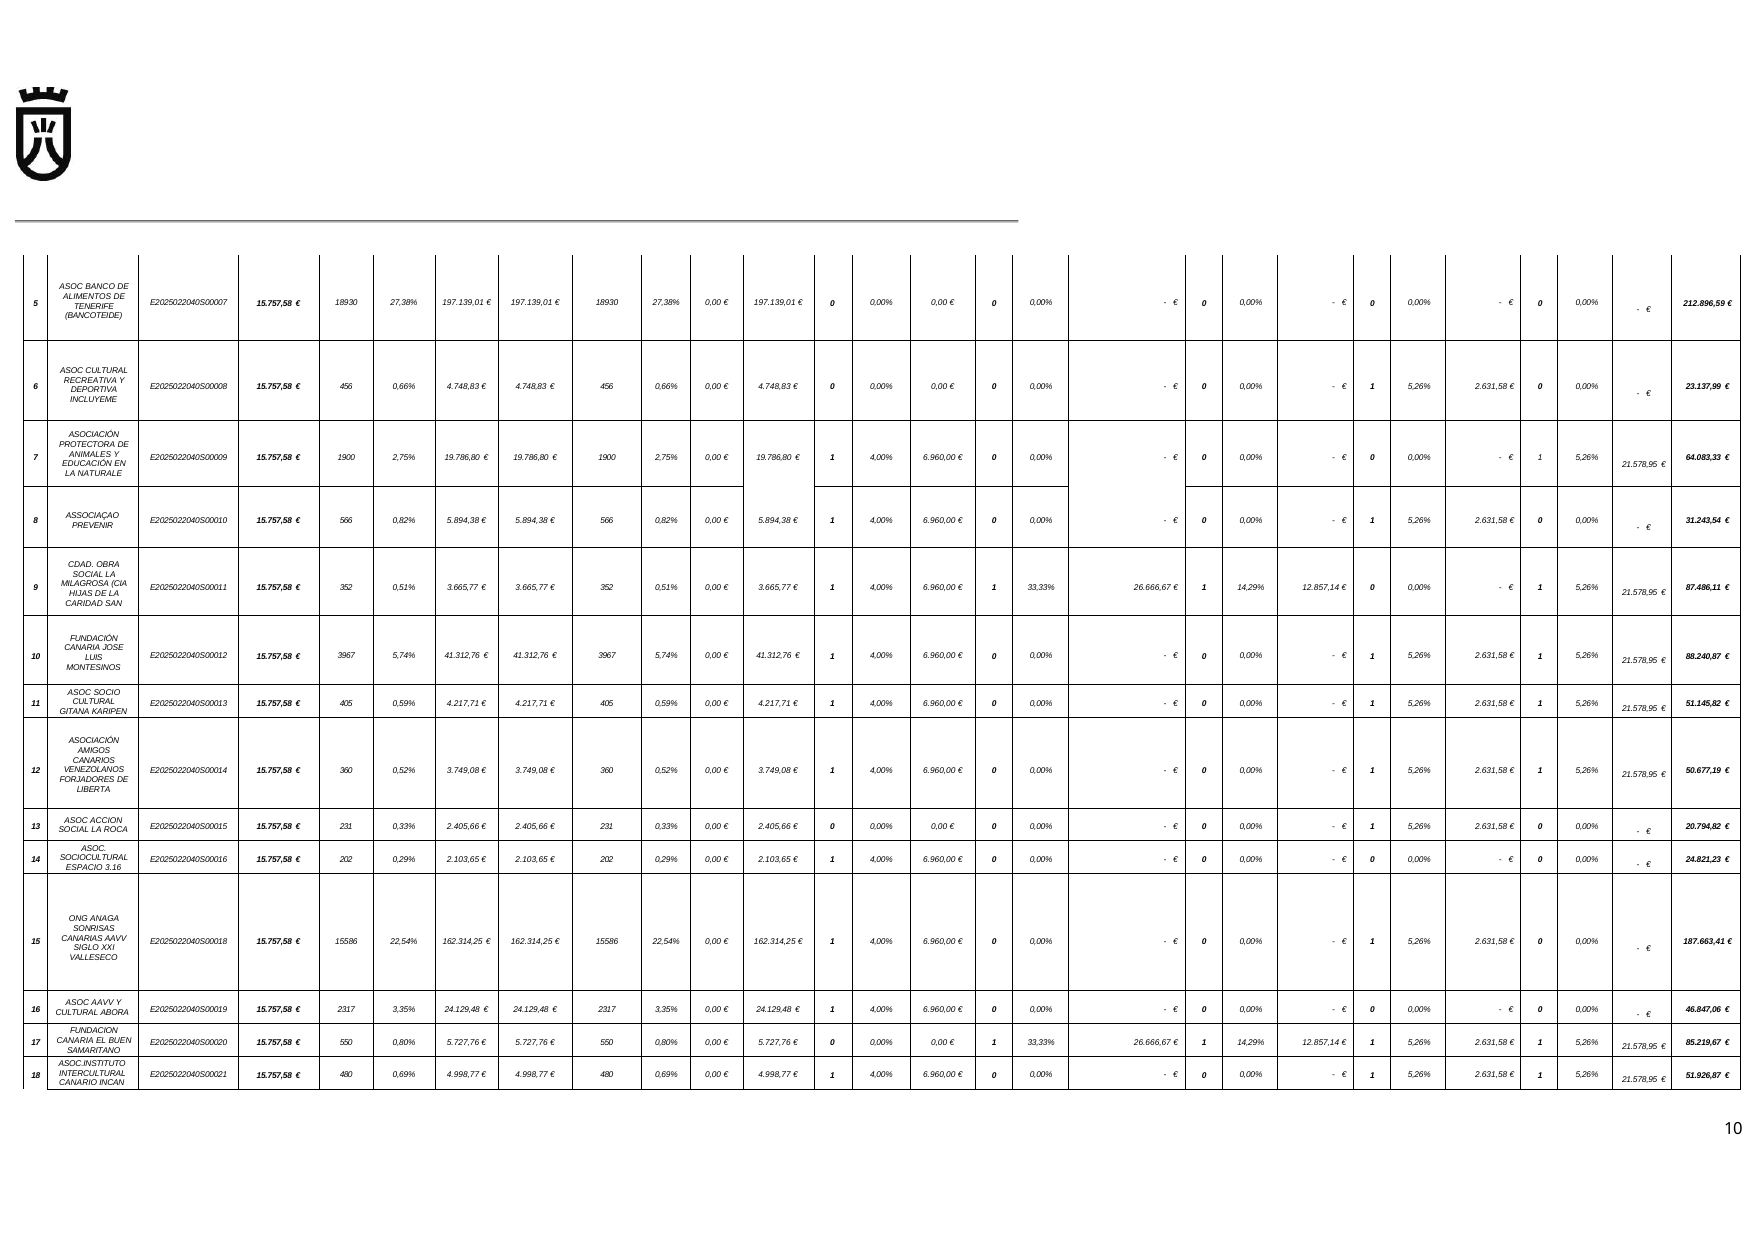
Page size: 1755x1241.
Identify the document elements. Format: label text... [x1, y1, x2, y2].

table_header 0,00 € [691, 255, 743, 340]
table_header 0 [815, 255, 852, 340]
table_cell 51.926,87 € [1672, 1057, 1740, 1089]
table_cell 0,00% [1223, 841, 1277, 873]
table_cell 15586 [573, 874, 641, 990]
table_cell 0,00 € [691, 421, 743, 486]
table_cell 5,26% [1391, 487, 1445, 547]
table_cell ASOC.INSTITUTO INTERCULTURAL CANARIO INCAN [48, 1057, 138, 1089]
table_cell 0 [1521, 809, 1557, 840]
table_cell 0 [1521, 341, 1557, 420]
table_cell - € [1613, 809, 1671, 840]
table_cell 6.960,00 € [911, 874, 975, 990]
table_cell 0,00% [1013, 874, 1068, 990]
table_cell - € [1278, 718, 1353, 807]
table_cell 1 [815, 718, 852, 807]
table_cell 2.405,66 € [436, 809, 498, 840]
table_cell - € [1278, 616, 1353, 684]
table_cell 13 [24, 809, 47, 840]
table_cell 5,26% [1391, 718, 1445, 807]
table_cell 0,00% [1013, 841, 1068, 873]
table_cell 0 [1354, 841, 1390, 873]
table_cell 6 [24, 341, 47, 420]
table_cell 0,00% [853, 341, 910, 420]
table_cell 5,74% [642, 616, 690, 684]
table_cell 2.631,58 € [1446, 685, 1520, 717]
table_cell 20.794,82 € [1672, 809, 1740, 840]
table_cell - € [1613, 841, 1671, 873]
table_cell 21.578,95 € [1613, 1057, 1671, 1089]
table_cell 1 [1354, 718, 1390, 807]
table_cell 33,33% [1013, 1024, 1068, 1056]
table_cell E2025022040S00008 [139, 341, 238, 420]
table_cell 41.312,76 € [436, 616, 498, 684]
table_cell 17 [24, 1024, 47, 1056]
table_cell E2025022040S00012 [139, 616, 238, 684]
table_cell 12.857,14 € [1278, 1024, 1353, 1056]
table_cell 0 [1186, 341, 1222, 420]
table_cell 1900 [320, 421, 373, 486]
table_cell 2.405,66 € [744, 809, 814, 840]
table_cell 2.405,66 € [499, 809, 572, 840]
table_header 0 [1521, 255, 1557, 340]
table_cell 1 [1521, 616, 1557, 684]
table_cell 0,00 € [691, 341, 743, 420]
table_cell 0 [815, 809, 852, 840]
table_cell - € [1278, 341, 1353, 420]
table_cell 64.083,33 € [1672, 421, 1740, 486]
table_cell E2025022040S00013 [139, 685, 238, 717]
table_cell - € [1278, 874, 1353, 990]
table_cell 19.786,80 € [436, 421, 498, 486]
table_header 0,00 € [911, 255, 975, 340]
table_header 0,00% [1013, 255, 1068, 340]
table_cell 1 [1521, 548, 1557, 615]
table_cell 88.240,87 € [1672, 616, 1740, 684]
table_cell 1 [1354, 487, 1390, 547]
table_cell 4.217,71 € [436, 685, 498, 717]
table_cell 0 [976, 685, 1012, 717]
table_cell 0,00% [1223, 421, 1277, 486]
table_cell E2025022040S00011 [139, 548, 238, 615]
table_cell 5,26% [1391, 341, 1445, 420]
table_cell 0,00% [853, 1024, 910, 1056]
table_cell 0 [815, 1024, 852, 1056]
table_header 197.139,01 € [744, 255, 814, 340]
table_cell 0 [1521, 841, 1557, 873]
table_cell 162.314,25 € [499, 874, 572, 990]
table_cell 0 [1186, 809, 1222, 840]
table_cell 202 [320, 841, 373, 873]
table_cell 405 [573, 685, 641, 717]
table_cell 1 [1521, 718, 1557, 807]
table_cell 0,00% [1223, 809, 1277, 840]
table_cell - € [1278, 421, 1353, 486]
table_cell 4.748,83 € [744, 341, 814, 420]
table_cell 18 [24, 1057, 47, 1089]
table_cell 0,00% [1223, 991, 1277, 1023]
table_cell 24.129,48 € [436, 991, 498, 1023]
table_cell 1 [1354, 1024, 1390, 1056]
table_cell FUNDACIÓN CANARIA JOSE LUIS MONTESINOS [48, 616, 138, 684]
table_cell 360 [573, 718, 641, 807]
table_cell - € [1069, 991, 1185, 1023]
table_cell 6.960,00 € [911, 487, 975, 547]
table_cell - € [1069, 809, 1185, 840]
table_cell 0 [1186, 841, 1222, 873]
table_cell 15.757,58 € [239, 874, 319, 990]
table_cell 0,80% [642, 1024, 690, 1056]
table_cell - € [1613, 991, 1671, 1023]
table_cell E2025022040S00010 [139, 487, 238, 547]
table_cell 0,29% [374, 841, 435, 873]
table_cell E2025022040S00009 [139, 421, 238, 486]
table_cell 0,00% [1013, 1057, 1068, 1089]
table_cell 2.631,58 € [1446, 616, 1520, 684]
table_cell 15.757,58 € [239, 341, 319, 420]
table_cell - € [1613, 874, 1671, 990]
table_cell 6.960,00 € [911, 421, 975, 486]
table_cell 50.677,19 € [1672, 718, 1740, 807]
table_cell 0,33% [642, 809, 690, 840]
table_cell 0,66% [374, 341, 435, 420]
table_cell 15.757,58 € [239, 487, 319, 547]
table_cell 0,00% [1223, 718, 1277, 807]
table_cell - € [1278, 809, 1353, 840]
table_cell 5,26% [1558, 718, 1612, 807]
table_cell 1 [815, 991, 852, 1023]
table_cell 2.631,58 € [1446, 341, 1520, 420]
table_cell 5,26% [1558, 1024, 1612, 1056]
table_header 0,00% [1558, 255, 1612, 340]
table_cell 15.757,58 € [239, 421, 319, 486]
table_cell 550 [573, 1024, 641, 1056]
table_cell 2317 [320, 991, 373, 1023]
table_cell 5,26% [1558, 421, 1612, 486]
table_cell 0,00% [1223, 685, 1277, 717]
table_cell 0,00% [1013, 809, 1068, 840]
table_cell 0,00% [1013, 616, 1068, 684]
table_header 0,00% [1391, 255, 1445, 340]
table_cell 4,00% [853, 718, 910, 807]
table_cell 9 [24, 548, 47, 615]
table_cell 1 [815, 841, 852, 873]
table_cell 4.748,83 € [436, 341, 498, 420]
table_cell - € [1278, 487, 1353, 547]
table_cell 2,75% [374, 421, 435, 486]
table_cell 2.631,58 € [1446, 1024, 1520, 1056]
table_cell 6.960,00 € [911, 685, 975, 717]
table_cell 2.103,65 € [436, 841, 498, 873]
table_cell 87.486,11 € [1672, 548, 1740, 615]
table_cell 231 [573, 809, 641, 840]
table_cell 1 [815, 685, 852, 717]
table_cell 0,29% [642, 841, 690, 873]
table_cell 5,26% [1391, 1024, 1445, 1056]
table_cell 12.857,14 € [1278, 548, 1353, 615]
table_cell 0,00% [1558, 841, 1612, 873]
table_header 197.139,01 € [499, 255, 572, 340]
table_cell 1 [815, 421, 852, 486]
table_cell 0,33% [374, 809, 435, 840]
table_cell 4.998,77 € [436, 1057, 498, 1089]
table_cell 0,00% [1391, 548, 1445, 615]
table_cell 0,00% [1391, 841, 1445, 873]
table_cell 0 [1186, 1057, 1222, 1089]
table_cell E2025022040S00016 [139, 841, 238, 873]
table_cell 0 [976, 809, 1012, 840]
table_cell 0,00 € [691, 809, 743, 840]
table_cell 0,00 € [911, 809, 975, 840]
table_cell 0,00% [1558, 341, 1612, 420]
table_cell 456 [320, 341, 373, 420]
table_cell 6.960,00 € [911, 548, 975, 615]
table_cell 2.631,58 € [1446, 718, 1520, 807]
table_cell 0 [1521, 991, 1557, 1023]
table_cell 6.960,00 € [911, 991, 975, 1023]
table_header 0,00% [1223, 255, 1277, 340]
table_cell 5,74% [374, 616, 435, 684]
table_cell 566 [320, 487, 373, 547]
table_cell 0 [1186, 487, 1222, 547]
table_cell 10 [24, 616, 47, 684]
table_cell 0,00 € [691, 1024, 743, 1056]
table_cell - € [1446, 421, 1520, 486]
table_cell 3.749,08 € [436, 718, 498, 807]
table_cell - € [1069, 841, 1185, 873]
table_cell 0 [1186, 421, 1222, 486]
table_cell 21.578,95 € [1613, 421, 1671, 486]
table_header 5 [24, 255, 47, 340]
table_cell ASOCIACIÓN AMIGOS CANARIOS VENEZOLANOS FORJADORES DE LIBERTA [48, 718, 138, 807]
table_cell 21.578,95 € [1613, 685, 1671, 717]
table_cell 0,00% [1391, 991, 1445, 1023]
table_cell 46.847,06 € [1672, 991, 1740, 1023]
table_cell 0,00 € [691, 718, 743, 807]
table_cell E2025022040S00021 [139, 1057, 238, 1089]
table_cell 6.960,00 € [911, 718, 975, 807]
table_cell 0,00% [1223, 487, 1277, 547]
table_cell 550 [320, 1024, 373, 1056]
table_cell 480 [573, 1057, 641, 1089]
table_cell 19.786,80 € [499, 421, 572, 486]
table_cell 0,00 € [691, 841, 743, 873]
table_cell 162.314,25 € [744, 874, 814, 990]
table_cell 5,26% [1391, 1057, 1445, 1089]
table_header 212.896,59 € [1672, 255, 1740, 340]
table_cell 0,00% [1558, 487, 1612, 547]
table_cell 0,00 € [691, 487, 743, 547]
table_cell - € [1069, 341, 1185, 420]
table_cell - € [1278, 1057, 1353, 1089]
table_cell ASOC SOCIO CULTURAL GITANA KARIPEN [48, 685, 138, 717]
table_cell FUNDACION CANARIA EL BUEN SAMARITANO [48, 1024, 138, 1056]
table_header E2025022040S00007 [139, 255, 238, 340]
table_cell 1 [815, 548, 852, 615]
table_cell 31.243,54 € [1672, 487, 1740, 547]
table_cell 0 [976, 421, 1012, 486]
table_header 0 [976, 255, 1012, 340]
table_cell 0 [1186, 718, 1222, 807]
table_cell 1 [815, 616, 852, 684]
table_cell 3967 [320, 616, 373, 684]
table_cell 0,00 € [691, 685, 743, 717]
table_cell 0,00% [1558, 991, 1612, 1023]
table_cell 5.727,76 € [499, 1024, 572, 1056]
table_cell - € [1069, 874, 1185, 990]
table_cell 5,26% [1391, 616, 1445, 684]
table_header - € [1069, 255, 1185, 340]
table_cell 0,00% [1391, 421, 1445, 486]
table_cell 162.314,25 € [436, 874, 498, 990]
table_cell 352 [320, 548, 373, 615]
table_cell 4,00% [853, 548, 910, 615]
table_cell 33,33% [1013, 548, 1068, 615]
table_cell 1 [1521, 421, 1557, 486]
table_cell 0 [1186, 616, 1222, 684]
table_cell 0,00% [1013, 341, 1068, 420]
table_header 0,00% [853, 255, 910, 340]
table_header 0 [1186, 255, 1222, 340]
table_cell CDAD. OBRA SOCIAL LA MILAGROSA (CIA HIJAS DE LA CARIDAD SAN [48, 548, 138, 615]
table_cell 3.749,08 € [499, 718, 572, 807]
table_cell - € [1446, 841, 1520, 873]
table_cell 0 [976, 341, 1012, 420]
table_cell 0 [1186, 991, 1222, 1023]
table_cell 0,00 € [691, 548, 743, 615]
table_cell 23.137,99 € [1672, 341, 1740, 420]
table_cell 0,00% [853, 809, 910, 840]
table_cell 0 [1354, 421, 1390, 486]
table_cell 0 [976, 487, 1012, 547]
table_cell 2.631,58 € [1446, 809, 1520, 840]
table_cell 15.757,58 € [239, 991, 319, 1023]
table_cell 0 [1521, 874, 1557, 990]
table_cell 0,00 € [691, 991, 743, 1023]
table_cell 0,00% [1223, 1057, 1277, 1089]
table_cell 0,59% [374, 685, 435, 717]
table_cell E2025022040S00018 [139, 874, 238, 990]
table_cell ONG ANAGA SONRISAS CANARIAS AAVV SIGLO XXI VALLESECO [48, 874, 138, 990]
table_cell - € [1069, 421, 1185, 486]
table_cell 0,00 € [691, 1057, 743, 1089]
table_cell 15.757,58 € [239, 809, 319, 840]
table_cell 0 [976, 991, 1012, 1023]
table_cell 14 [24, 841, 47, 873]
table_cell 0 [815, 341, 852, 420]
table_header - € [1446, 255, 1520, 340]
table_cell 5.727,76 € [744, 1024, 814, 1056]
table_cell 360 [320, 718, 373, 807]
table_cell 2.631,58 € [1446, 487, 1520, 547]
table_cell 1 [1186, 1024, 1222, 1056]
table_cell 0,00% [1013, 991, 1068, 1023]
table_cell 21.578,95 € [1613, 616, 1671, 684]
table_cell 0 [1186, 685, 1222, 717]
table_cell 0 [976, 874, 1012, 990]
table_cell 15.757,58 € [239, 841, 319, 873]
table_cell - € [1613, 341, 1671, 420]
table_cell 0,00% [1223, 616, 1277, 684]
table_cell - € [1446, 991, 1520, 1023]
table_cell 1 [1354, 685, 1390, 717]
table_cell - € [1069, 1057, 1185, 1089]
table_cell E2025022040S00015 [139, 809, 238, 840]
table_cell 22,54% [642, 874, 690, 990]
table_cell 0,00% [1013, 685, 1068, 717]
table_cell 3,35% [374, 991, 435, 1023]
table_cell 1 [1354, 616, 1390, 684]
table_cell 1 [815, 1057, 852, 1089]
table_header 27,38% [642, 255, 690, 340]
table_cell 6.960,00 € [911, 616, 975, 684]
table_cell 0,00% [1013, 487, 1068, 547]
table_cell 14,29% [1223, 548, 1277, 615]
table_cell 2.631,58 € [1446, 1057, 1520, 1089]
table_cell 85.219,67 € [1672, 1024, 1740, 1056]
table_cell 0,69% [374, 1057, 435, 1089]
table_cell 0,52% [642, 718, 690, 807]
table_cell 231 [320, 809, 373, 840]
table_header ASOC BANCO DE ALIMENTOS DE TENERIFE (BANCOTEIDE) [48, 255, 138, 340]
table_cell 1900 [573, 421, 641, 486]
table_cell 1 [815, 487, 852, 547]
table_cell - € [1069, 718, 1185, 807]
table_cell 0,00% [1558, 874, 1612, 990]
table_cell 41.312,76 € [744, 616, 814, 684]
table_cell 12 [24, 718, 47, 807]
table_cell 3.665,77 € [436, 548, 498, 615]
table_cell 1 [1521, 1057, 1557, 1089]
table_cell 24.129,48 € [499, 991, 572, 1023]
table_cell 0,82% [642, 487, 690, 547]
table_cell 1 [976, 548, 1012, 615]
table_cell - € [1278, 841, 1353, 873]
table_cell 1 [1521, 1024, 1557, 1056]
table_cell 5,26% [1391, 685, 1445, 717]
table_cell - € [1446, 548, 1520, 615]
table_cell 3.665,77 € [744, 548, 814, 615]
table_cell 4,00% [853, 685, 910, 717]
table_cell 1 [1186, 548, 1222, 615]
table_cell 1 [1354, 341, 1390, 420]
table_cell 0 [1521, 487, 1557, 547]
table_cell 15.757,58 € [239, 548, 319, 615]
table_cell 480 [320, 1057, 373, 1089]
table_cell 1 [1354, 809, 1390, 840]
table_cell 4,00% [853, 841, 910, 873]
table_cell 0,00% [1013, 421, 1068, 486]
table_cell 0,00 € [691, 616, 743, 684]
table_cell 4,00% [853, 874, 910, 990]
table_cell - € [1278, 991, 1353, 1023]
table_cell 3,35% [642, 991, 690, 1023]
table_cell 0 [976, 616, 1012, 684]
table_cell ASOC ACCION SOCIAL LA ROCA [48, 809, 138, 840]
table_cell 15.757,58 € [239, 1024, 319, 1056]
table_cell 0,82% [374, 487, 435, 547]
table_cell 4,00% [853, 1057, 910, 1089]
table_cell 5.894,38 € [744, 486, 814, 547]
table_cell ASSOCIAÇAO PREVENIR [48, 487, 138, 547]
table_cell 4,00% [853, 991, 910, 1023]
table_cell 1 [1354, 874, 1390, 990]
table_cell 4.217,71 € [499, 685, 572, 717]
table_cell 0,52% [374, 718, 435, 807]
table_cell 15586 [320, 874, 373, 990]
table_cell - € [1613, 487, 1671, 547]
table_cell 5,26% [1558, 685, 1612, 717]
table_cell 0,59% [642, 685, 690, 717]
table_cell 2,75% [642, 421, 690, 486]
table_cell E2025022040S00014 [139, 718, 238, 807]
table_cell 11 [24, 685, 47, 717]
table_cell 26.666,67 € [1069, 1024, 1185, 1056]
table_cell ASOC. SOCIOCULTURAL ESPACIO 3.16 [48, 841, 138, 873]
table_cell 15.757,58 € [239, 685, 319, 717]
table_cell - € [1278, 685, 1353, 717]
table_cell 24.129,48 € [744, 991, 814, 1023]
table_cell 5,26% [1391, 874, 1445, 990]
table_header - € [1613, 255, 1671, 340]
table_cell 0 [976, 1057, 1012, 1089]
table_cell 5.894,38 € [436, 487, 498, 547]
table_cell 5,26% [1558, 548, 1612, 615]
table_cell 16 [24, 991, 47, 1023]
table_header 27,38% [374, 255, 435, 340]
table_cell 15.757,58 € [239, 1057, 319, 1089]
table_cell 3.665,77 € [499, 548, 572, 615]
table_cell 21.578,95 € [1613, 1024, 1671, 1056]
table_header - € [1278, 255, 1353, 340]
table_cell 1 [976, 1024, 1012, 1056]
table_cell E2025022040S00019 [139, 991, 238, 1023]
table_cell 6.960,00 € [911, 1057, 975, 1089]
table_cell ASOCIACIÓN PROTECTORA DE ANIMALES Y EDUCACIÓN EN LA NATURALE [48, 421, 138, 486]
table_cell 0,00 € [691, 874, 743, 990]
table_cell 0 [1354, 991, 1390, 1023]
table_cell 22,54% [374, 874, 435, 990]
table_header 18930 [320, 255, 373, 340]
table_cell 6.960,00 € [911, 841, 975, 873]
table_cell - € [1069, 486, 1185, 547]
table_cell 1 [1521, 685, 1557, 717]
table_cell 3.749,08 € [744, 718, 814, 807]
table_cell 2.103,65 € [744, 841, 814, 873]
table_cell 352 [573, 548, 641, 615]
table_cell 1 [1354, 1057, 1390, 1089]
table_cell 51.145,82 € [1672, 685, 1740, 717]
table_cell 202 [573, 841, 641, 873]
table_cell 4.998,77 € [744, 1057, 814, 1089]
table_cell 14,29% [1223, 1024, 1277, 1056]
table_cell 7 [24, 421, 47, 486]
table_cell 26.666,67 € [1069, 548, 1185, 615]
table_cell 0,00% [1223, 874, 1277, 990]
table_cell 0,66% [642, 341, 690, 420]
table_cell 4.217,71 € [744, 685, 814, 717]
table_cell 21.578,95 € [1613, 718, 1671, 807]
table_cell - € [1069, 685, 1185, 717]
table_cell E2025022040S00020 [139, 1024, 238, 1056]
table_cell ASOC CULTURAL RECREATIVA Y DEPORTIVA INCLUYEME [48, 341, 138, 420]
table_cell 5.894,38 € [499, 487, 572, 547]
table_cell ASOC AAVV Y CULTURAL ABORA [48, 991, 138, 1023]
table_cell 456 [573, 341, 641, 420]
table_cell 5.727,76 € [436, 1024, 498, 1056]
table_header 15.757,58 € [239, 255, 319, 340]
table_header 18930 [573, 255, 641, 340]
table_cell 0 [1354, 548, 1390, 615]
table_cell 4.998,77 € [499, 1057, 572, 1089]
table_cell 5,26% [1558, 616, 1612, 684]
table_cell 8 [24, 487, 47, 547]
table_cell 15 [24, 874, 47, 990]
table_cell - € [1069, 616, 1185, 684]
table_cell 0,51% [374, 548, 435, 615]
table_cell 19.786,80 € [744, 421, 814, 486]
table_cell 2317 [573, 991, 641, 1023]
table_cell 187.663,41 € [1672, 874, 1740, 990]
table_cell 24.821,23 € [1672, 841, 1740, 873]
table_cell 15.757,58 € [239, 718, 319, 807]
table_cell 0,69% [642, 1057, 690, 1089]
table_cell 4.748,83 € [499, 341, 572, 420]
table_cell 0,00% [1223, 341, 1277, 420]
table_cell 4,00% [853, 616, 910, 684]
table_cell 2.631,58 € [1446, 874, 1520, 990]
table_cell 0 [976, 841, 1012, 873]
table_cell 405 [320, 685, 373, 717]
table_cell 3967 [573, 616, 641, 684]
table_cell 41.312,76 € [499, 616, 572, 684]
table_cell 5,26% [1558, 1057, 1612, 1089]
table_cell 1 [815, 874, 852, 990]
table_header 0 [1354, 255, 1390, 340]
table_cell 21.578,95 € [1613, 548, 1671, 615]
table_cell 0,51% [642, 548, 690, 615]
table_header 197.139,01 € [436, 255, 498, 340]
table_cell 2.103,65 € [499, 841, 572, 873]
table_cell 0 [1186, 874, 1222, 990]
table_cell 15.757,58 € [239, 616, 319, 684]
table_cell 4,00% [853, 421, 910, 486]
table_cell 0,00% [1013, 718, 1068, 807]
table_cell 5,26% [1391, 809, 1445, 840]
table_cell 0,80% [374, 1024, 435, 1056]
table_cell 0 [976, 718, 1012, 807]
table_cell 0,00 € [911, 1024, 975, 1056]
table_cell 566 [573, 487, 641, 547]
table_cell 4,00% [853, 487, 910, 547]
table_cell 0,00% [1558, 809, 1612, 840]
table_cell 0,00 € [911, 341, 975, 420]
